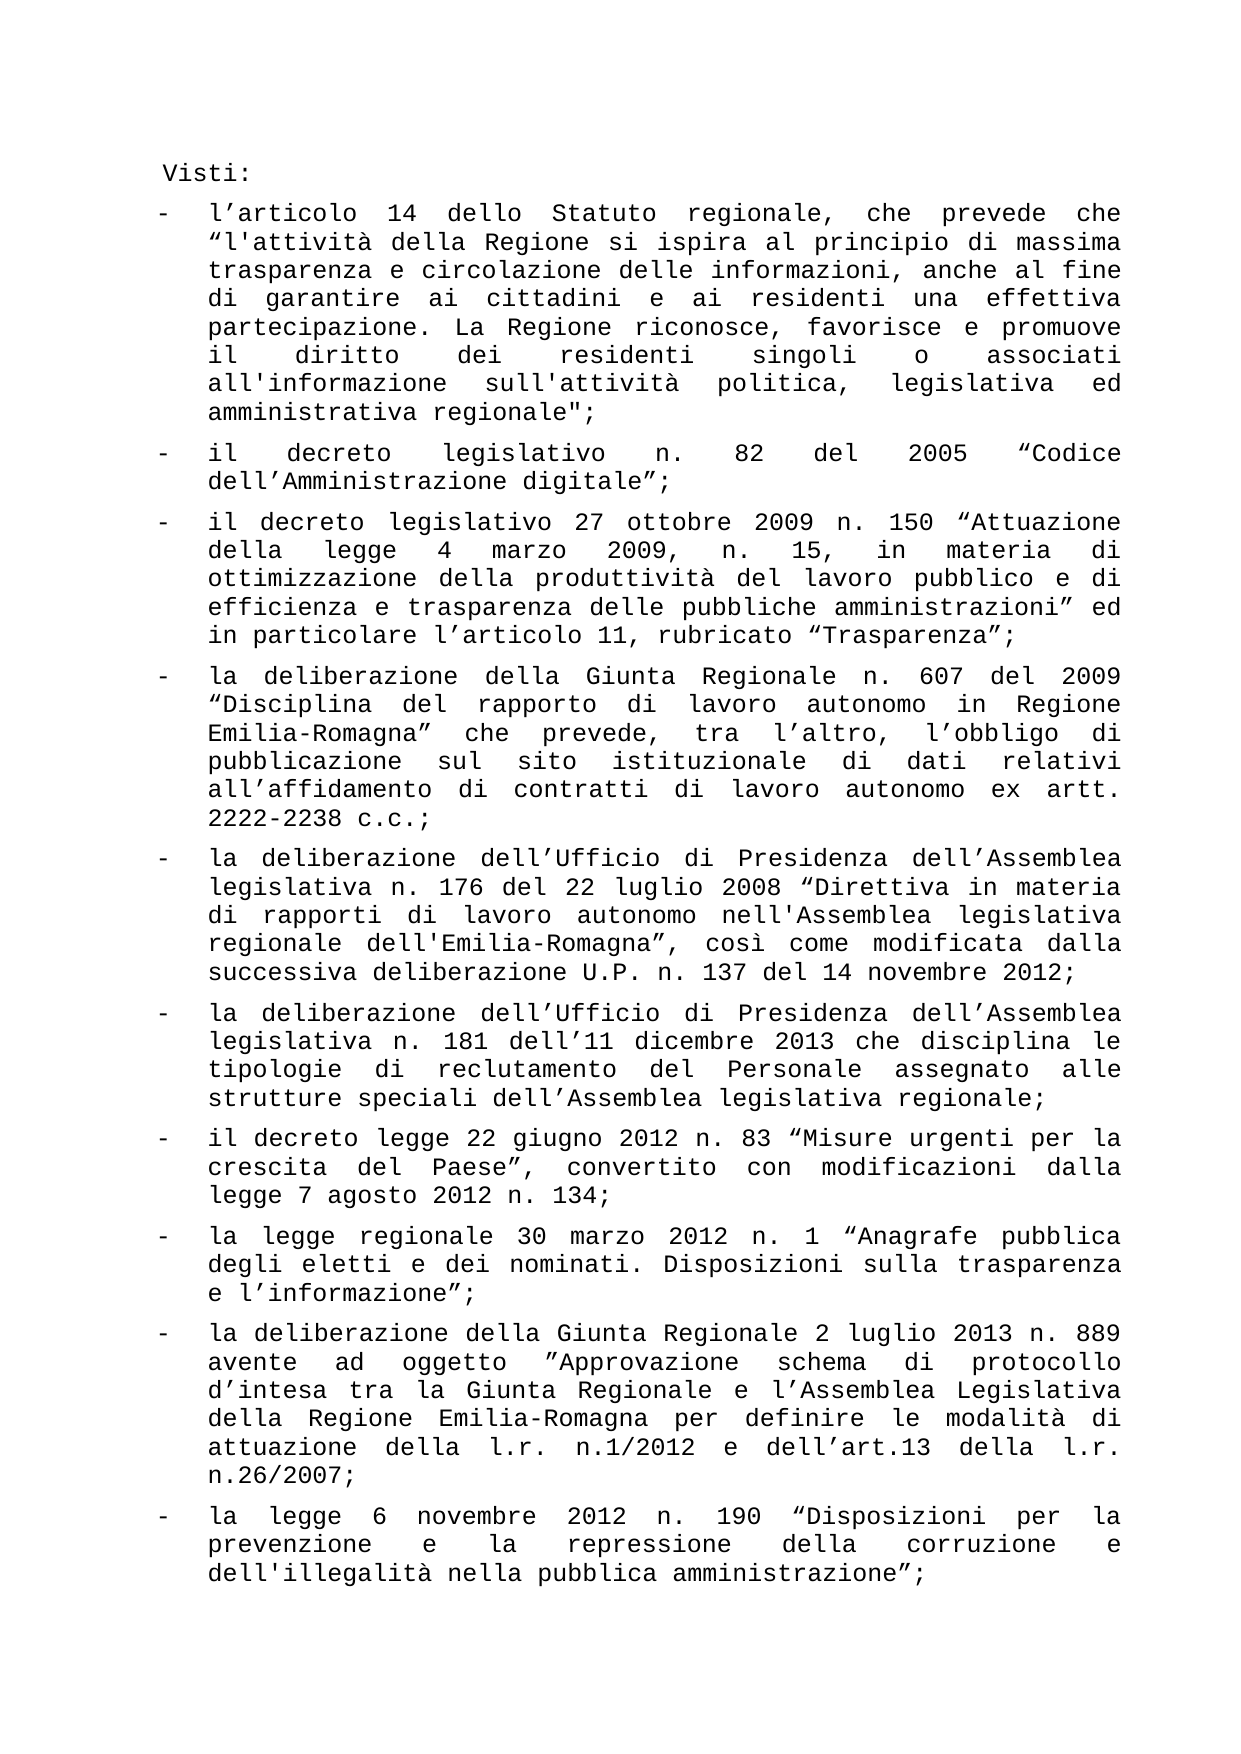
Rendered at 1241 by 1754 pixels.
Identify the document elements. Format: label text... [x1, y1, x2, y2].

list il decreto legislativo 27 ottobre 2009 n. 150 “Attuazione della legge 4 marzo 2009, n. 15, in materia di ottimizzazione della produttività del lavoro pubblico e di efficienza e trasparenza delle pubbliche amministrazioni” ed in particolare l’articolo 11, rubricato “Trasparenza”; [156, 509, 1122, 651]
list la legge regionale 30 marzo 2012 n. 1 “Anagrafe pubblica degli eletti e dei nominati. Disposizioni sulla trasparenza e l’informazione”; [156, 1223, 1122, 1308]
list il decreto legge 22 giugno 2012 n. 83 “Misure urgenti per la crescita del Paese”, convertito con modificazioni dalla legge 7 agosto 2012 n. 134; [156, 1126, 1122, 1211]
list la legge 6 novembre 2012 n. 190 “Disposizioni per la prevenzione e la repressione della corruzione e dell'illegalità nella pubblica amministrazione”; [156, 1503, 1122, 1588]
list la deliberazione dell’Ufficio di Presidenza dell’Assemblea legislativa n. 181 dell’11 dicembre 2013 che disciplina le tipologie di reclutamento del Personale assegnato alle strutture speciali dell’Assemblea legislativa regionale; [156, 1000, 1122, 1113]
text Visti: [118, 160, 1122, 188]
list la deliberazione della Giunta Regionale 2 luglio 2013 n. 889 avente ad oggetto ”Approvazione schema di protocollo d’intesa tra la Giunta Regionale e l’Assemblea Legislativa della Regione Emilia-Romagna per definire le modalità di attuazione della l.r. n.1/2012 e dell’art.13 della l.r. n.26/2007; [156, 1321, 1122, 1491]
list la deliberazione dell’Ufficio di Presidenza dell’Assemblea legislativa n. 176 del 22 luglio 2008 “Direttiva in materia di rapporti di lavoro autonomo nell'Assemblea legislativa regionale dell'Emilia-Romagna”, così come modificata dalla successiva deliberazione U.P. n. 137 del 14 novembre 2012; [156, 846, 1122, 988]
list la deliberazione della Giunta Regionale n. 607 del 2009 “Disciplina del rapporto di lavoro autonomo in Regione Emilia-Romagna” che prevede, tra l’altro, l’obbligo di pubblicazione sul sito istituzionale di dati relativi all’affidamento di contratti di lavoro autonomo ex artt. 2222-2238 c.c.; [156, 663, 1122, 833]
list il decreto legislativo n. 82 del 2005 “Codice dell’Amministrazione digitale”; [156, 440, 1122, 497]
list l’articolo 14 dello Statuto regionale, che prevede che “l'attività della Regione si ispira al principio di massima trasparenza e circolazione delle informazioni, anche al fine di garantire ai cittadini e ai residenti una effettiva partecipazione. La Regione riconosce, favorisce e promuove il diritto dei residenti singoli o associati all'informazione sull'attività politica, legislativa ed amministrativa regionale"; [156, 201, 1122, 428]
